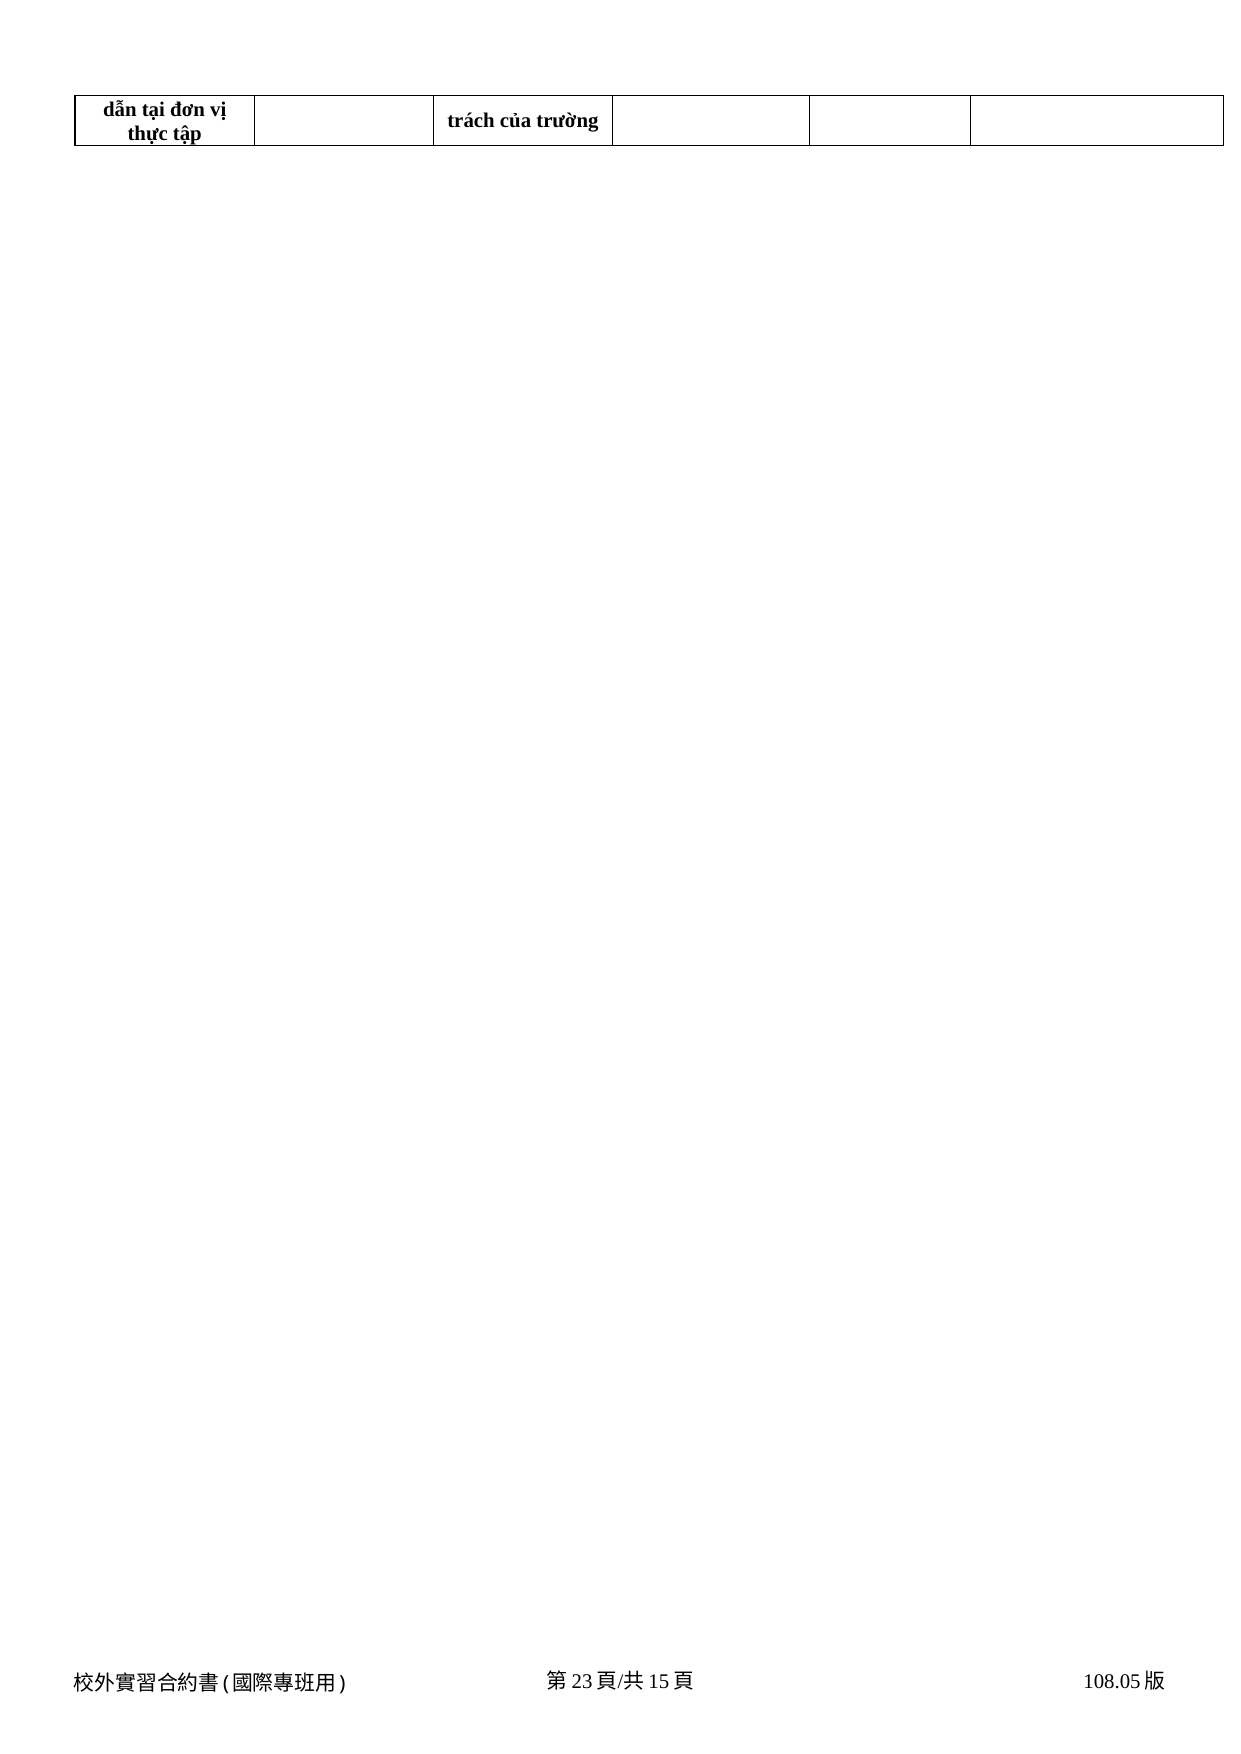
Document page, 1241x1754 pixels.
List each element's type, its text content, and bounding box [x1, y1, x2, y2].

table_header trách của trường [434, 96, 612, 144]
table_header dẫn tại đơn vị thực tập [76, 96, 254, 144]
table_header [971, 96, 1223, 144]
table_header [810, 96, 970, 144]
table_header [613, 96, 809, 144]
table_header [255, 96, 433, 144]
